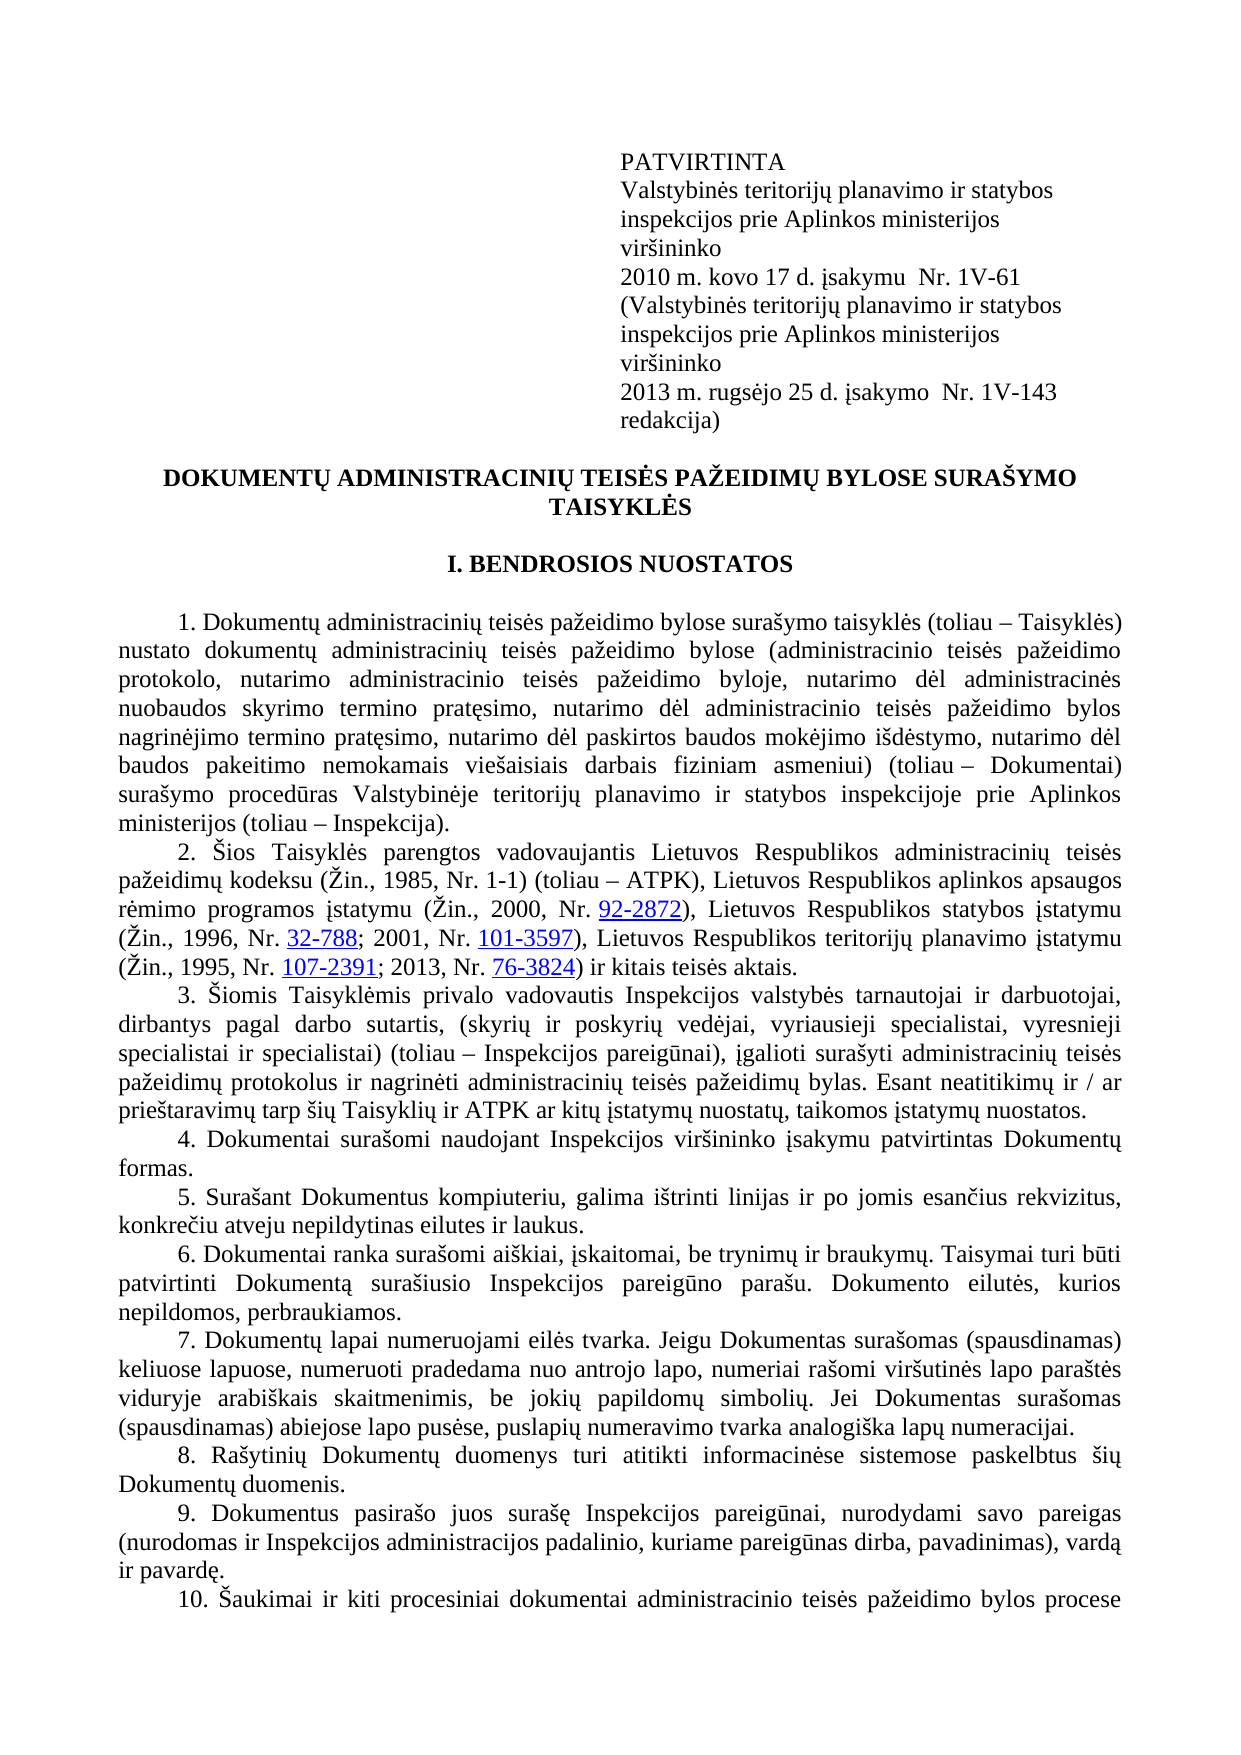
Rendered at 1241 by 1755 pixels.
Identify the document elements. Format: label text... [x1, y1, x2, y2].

text 9. Dokumentus pasirašo juos surašę Inspekcijos pareigūnai, nurodydami savo pareigas (nurodomas ir Inspekcijos administracijos padalinio, kuriame pareigūnas dirba, pavadinimas), vardą ir pavardę. [118, 1498, 1122, 1584]
text 5. Surašant Dokumentus kompiuteriu, galima ištrinti linijas ir po jomis esančius rekvizitus, konkrečiu atveju nepildytinas eilutes ir laukus. [118, 1182, 1122, 1239]
text I. BENDROSIOS NUOSTATOS [118, 549, 1122, 578]
text 6. Dokumentai ranka surašomi aiškiai, įskaitomai, be trynimų ir braukymų. Taisymai turi būti patvirtinti Dokumentą surašiusio Inspekcijos pareigūno parašu. Dokumento eilutės, kurios nepildomos, perbraukiamos. [118, 1239, 1122, 1326]
text 10. Šaukimai ir kiti procesiniai dokumentai administracinio teisės pažeidimo bylos procese [118, 1584, 1122, 1613]
text viršininko [620, 348, 1122, 377]
text inspekcijos prie Aplinkos ministerijos [620, 204, 1122, 233]
text Valstybinės teritorijų planavimo ir statybos [620, 176, 1122, 204]
text DOKUMENTŲ ADMINISTRACINIŲ TEISĖS PAŽEIDIMŲ BYLOSE SURAŠYMO TAISYKLĖS [118, 463, 1122, 521]
text 2010 m. kovo 17 d. įsakymu Nr. 1V-61 [620, 262, 1122, 291]
text 2013 m. rugsėjo 25 d. įsakymo Nr. 1V-143 [620, 377, 1122, 406]
text 1. Dokumentų administracinių teisės pažeidimo bylose surašymo taisyklės (toliau – Taisyklės) nustato dokumentų administracinių teisės pažeidimo bylose (administracinio teisės pažeidimo protokolo, nutarimo administracinio teisės pažeidimo byloje, nutarimo dėl administracinės nuobaudos skyrimo termino pratęsimo, nutarimo dėl administracinio teisės pažeidimo bylos nagrinėjimo termino pratęsimo, nutarimo dėl paskirtos baudos mokėjimo išdėstymo, nutarimo dėl baudos pakeitimo nemokamais viešaisiais darbais fiziniam asmeniui) (toliau – Dokumentai) surašymo procedūras Valstybinėje teritorijų planavimo ir statybos inspekcijoje prie Aplinkos ministerijos (toliau – Inspekcija). [118, 607, 1122, 837]
text viršininko [620, 233, 1122, 262]
text PATVIRTINTA [620, 147, 1122, 176]
text 7. Dokumentų lapai numeruojami eilės tvarka. Jeigu Dokumentas surašomas (spausdinamas) keliuose lapuose, numeruoti pradedama nuo antrojo lapo, numeriai rašomi viršutinės lapo paraštės viduryje arabiškais skaitmenimis, be jokių papildomų simbolių. Jei Dokumentas surašomas (spausdinamas) abiejose lapo pusėse, puslapių numeravimo tvarka analogiška lapų numeracijai. [118, 1326, 1122, 1441]
text 4. Dokumentai surašomi naudojant Inspekcijos viršininko įsakymu patvirtintas Dokumentų formas. [118, 1124, 1122, 1182]
text redakcija) [620, 406, 1122, 434]
text 8. Rašytinių Dokumentų duomenys turi atitikti informacinėse sistemose paskelbtus šių Dokumentų duomenis. [118, 1441, 1122, 1498]
text 2. Šios Taisyklės parengtos vadovaujantis Lietuvos Respublikos administracinių teisės pažeidimų kodeksu (Žin., 1985, Nr. 1-1) (toliau – ATPK), Lietuvos Respublikos aplinkos apsaugos rėmimo programos įstatymu (Žin., 2000, Nr. 92-2872), Lietuvos Respublikos statybos įstatymu (Žin., 1996, Nr. 32-788; 2001, Nr. 101-3597), Lietuvos Respublikos teritorijų planavimo įstatymu (Žin., 1995, Nr. 107-2391; 2013, Nr. 76-3824) ir kitais teisės aktais. [118, 837, 1122, 981]
text inspekcijos prie Aplinkos ministerijos [620, 319, 1122, 348]
text 3. Šiomis Taisyklėmis privalo vadovautis Inspekcijos valstybės tarnautojai ir darbuotojai, dirbantys pagal darbo sutartis, (skyrių ir poskyrių vedėjai, vyriausieji specialistai, vyresnieji specialistai ir specialistai) (toliau – Inspekcijos pareigūnai), įgalioti surašyti administracinių teisės pažeidimų protokolus ir nagrinėti administracinių teisės pažeidimų bylas. Esant neatitikimų ir / ar prieštaravimų tarp šių Taisyklių ir ATPK ar kitų įstatymų nuostatų, taikomos įstatymų nuostatos. [118, 981, 1122, 1124]
text (Valstybinės teritorijų planavimo ir statybos [620, 291, 1122, 319]
